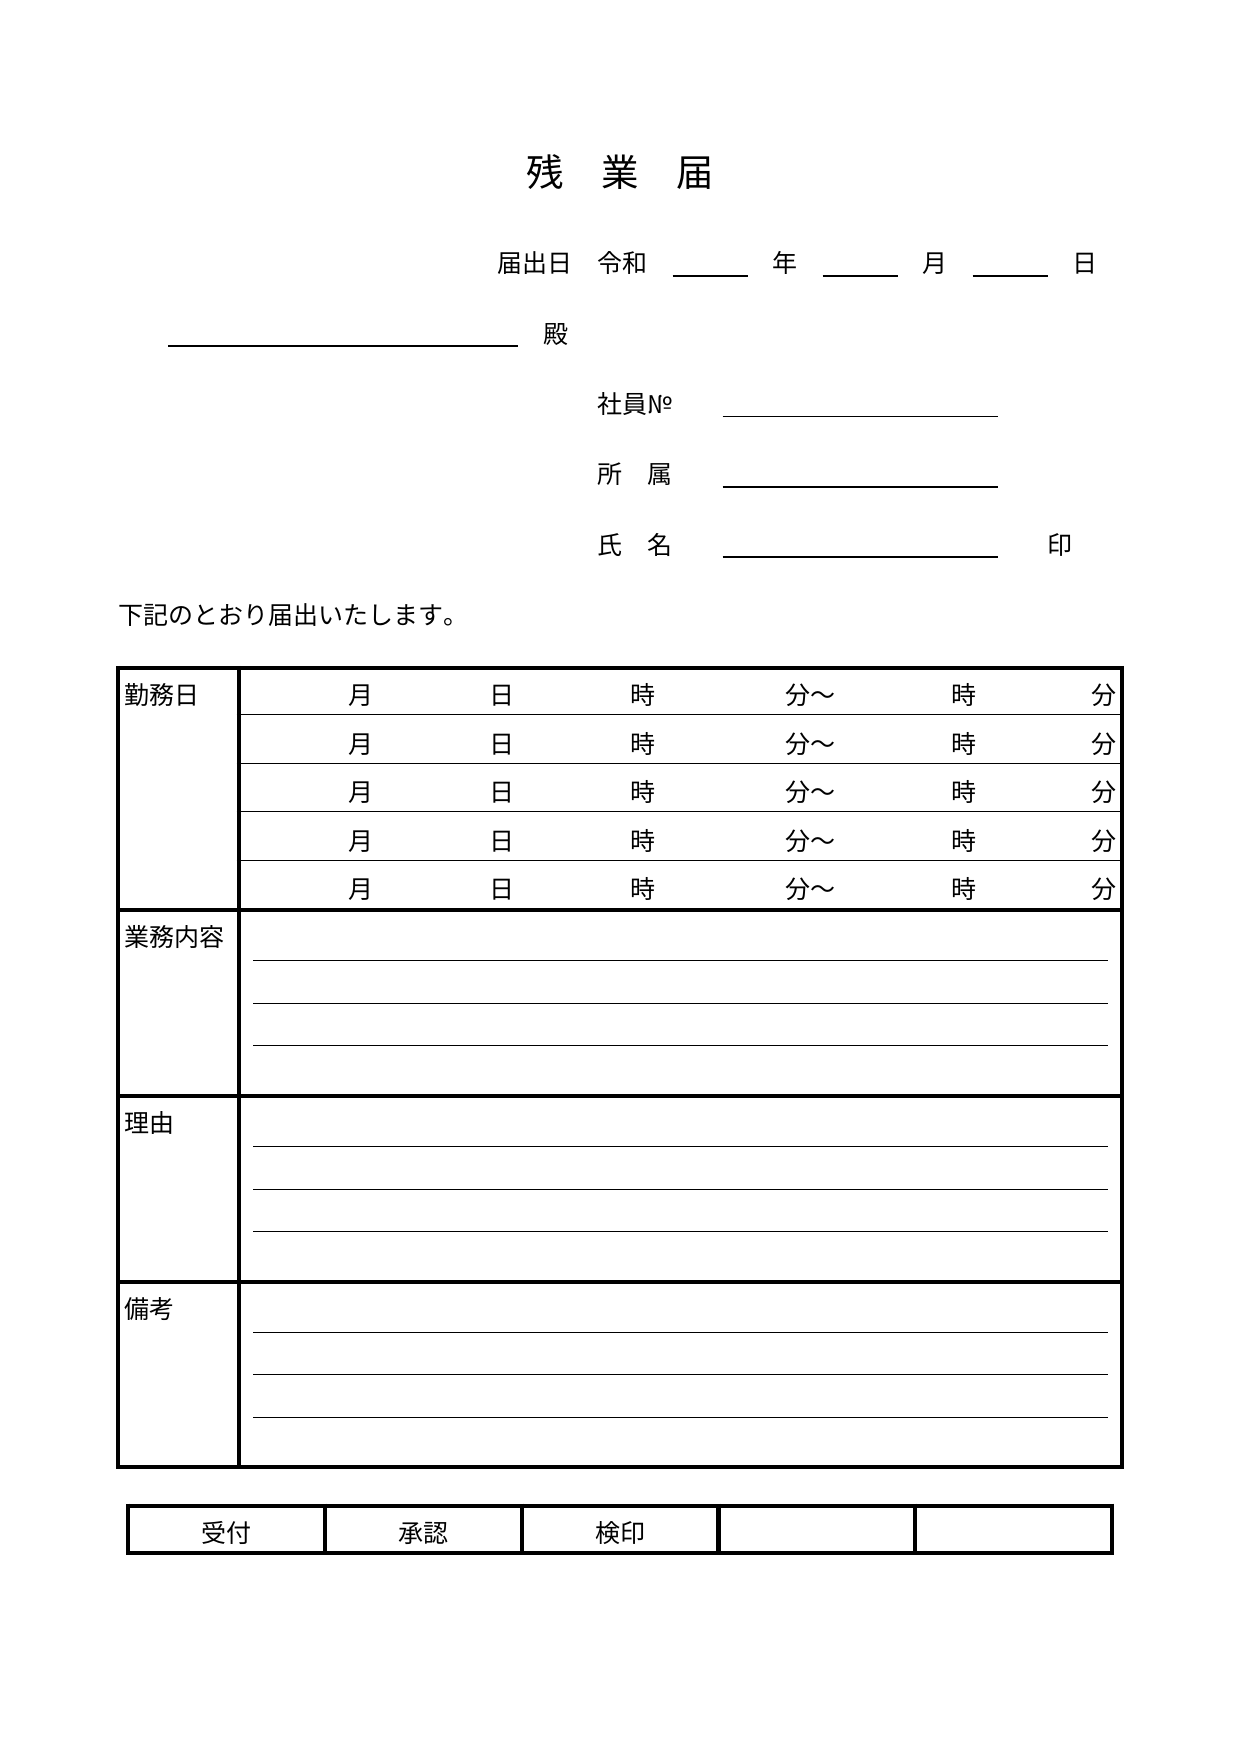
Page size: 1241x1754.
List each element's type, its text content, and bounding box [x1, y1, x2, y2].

table_cell [982, 715, 1052, 763]
table_header [721, 1508, 913, 1551]
table_cell 日 [450, 715, 520, 763]
table_cell 分 [1052, 764, 1120, 811]
table_header [661, 670, 731, 714]
table_header 日 [450, 670, 520, 714]
table_cell 時 [912, 861, 982, 908]
table_header 分 [1052, 670, 1120, 714]
table_cell [379, 861, 449, 908]
table_cell 分〜 [731, 764, 841, 811]
table_cell 日 [450, 764, 520, 811]
table_header 分〜 [731, 670, 841, 714]
table_cell 分〜 [731, 715, 841, 763]
table_cell [661, 715, 731, 763]
table_cell [982, 812, 1052, 859]
table_cell 備考 [120, 1284, 237, 1465]
table_cell 月 [309, 764, 379, 811]
table_cell 業務内容 [120, 912, 237, 1094]
table_header [841, 670, 912, 714]
table_cell [253, 1046, 1108, 1088]
table_cell 分〜 [731, 861, 841, 908]
text 所 属 [118, 455, 1122, 491]
table_cell [379, 715, 449, 763]
table_cell 理由 [120, 1098, 237, 1279]
table_cell [520, 715, 590, 763]
table_cell [241, 1284, 1120, 1465]
table_cell [253, 1333, 1108, 1374]
table_cell 日 [450, 812, 520, 859]
table_cell 時 [590, 764, 661, 811]
text 下記のとおり届出いたします。 [118, 596, 1122, 632]
table_header 検印 [524, 1508, 716, 1551]
table_cell [520, 861, 590, 908]
table_cell [253, 1375, 1108, 1417]
table_header [917, 1508, 1110, 1551]
table_cell 時 [590, 861, 661, 908]
table_cell [253, 1190, 1108, 1231]
table_cell [379, 764, 449, 811]
table_cell [253, 1418, 1108, 1459]
table_cell [253, 961, 1108, 1003]
table_cell [241, 812, 309, 859]
table_cell 日 [450, 861, 520, 908]
table_cell [841, 764, 912, 811]
table_cell 分 [1052, 812, 1120, 859]
table_cell [253, 1147, 1108, 1189]
text 殿 [118, 314, 1122, 351]
subtitle 残 業 届 [118, 143, 1122, 197]
table_cell 時 [912, 812, 982, 859]
table_cell [241, 861, 309, 908]
table_header 月 [309, 670, 379, 714]
table_header [379, 670, 449, 714]
table_cell [661, 764, 731, 811]
table_cell [661, 812, 731, 859]
table_cell [253, 1232, 1108, 1274]
text 届出日 令和 年 月 日 [118, 244, 1122, 280]
table_header [982, 670, 1052, 714]
table_cell 時 [590, 812, 661, 859]
table_cell [982, 861, 1052, 908]
table_cell 月 [309, 812, 379, 859]
table_header 承認 [327, 1508, 520, 1551]
text 氏 名 印 [118, 525, 1122, 561]
table_header [253, 1104, 1108, 1146]
table_cell [241, 715, 309, 763]
table_header 時 [912, 670, 982, 714]
table_header 時 [590, 670, 661, 714]
table_cell 月 [309, 715, 379, 763]
table_cell 時 [912, 715, 982, 763]
table_cell [241, 1098, 1120, 1279]
table_cell 分〜 [731, 812, 841, 859]
table_cell [841, 861, 912, 908]
text 社員№ [118, 384, 1122, 421]
table_cell [982, 764, 1052, 811]
table_cell 時 [590, 715, 661, 763]
table_header 受付 [130, 1508, 323, 1551]
table_cell 分 [1052, 715, 1120, 763]
table_header [520, 670, 590, 714]
table_cell [661, 861, 731, 908]
table_header 勤務日 [120, 670, 237, 908]
table_cell [253, 1004, 1108, 1045]
table_cell [520, 764, 590, 811]
table_cell [841, 812, 912, 859]
table_cell [841, 715, 912, 763]
table_header [241, 670, 309, 714]
table_header [253, 918, 1108, 960]
table_header [253, 1289, 1108, 1332]
table_cell 時 [912, 764, 982, 811]
table_cell [241, 912, 1120, 1094]
table_cell [241, 764, 309, 811]
table_cell [379, 812, 449, 859]
table_cell [520, 812, 590, 859]
table_cell 月 [309, 861, 379, 908]
table_cell 分 [1052, 861, 1120, 908]
